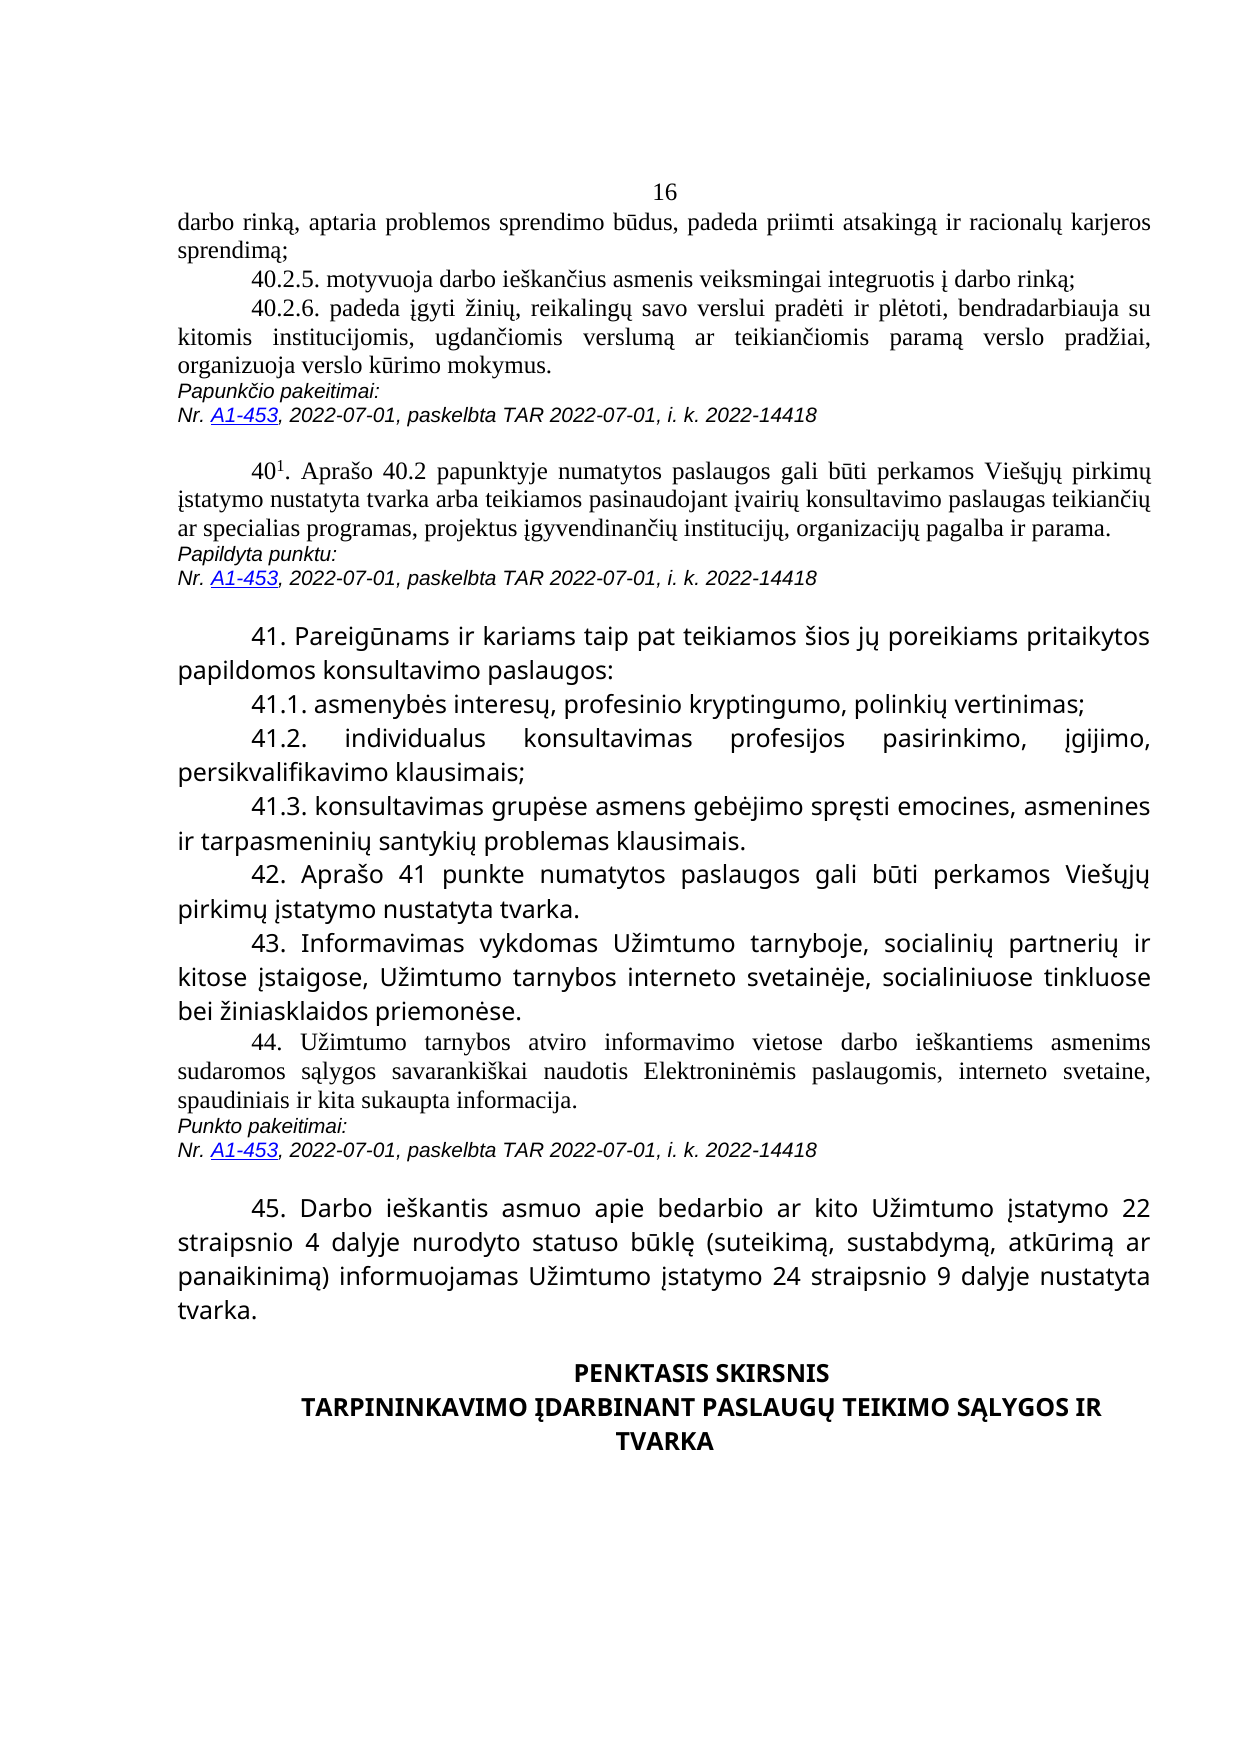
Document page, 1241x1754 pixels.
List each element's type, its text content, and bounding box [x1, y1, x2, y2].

text 41. Pareigūnams ir kariams taip pat teikiamos šios jų poreikiams pritaikytos papildomos konsultavimo paslaugos: [177, 619, 1152, 687]
text 41.2. individualus konsultavimas profesijos pasirinkimo, įgijimo, persikvalifikavimo klausimais; [177, 721, 1152, 789]
text PENKTASIS SKIRSNIS [177, 1355, 1152, 1389]
text TARPININKAVIMO ĮDARBINANT PASLAUGŲ TEIKIMO SĄLYGOS IR TVARKA [177, 1389, 1152, 1458]
text Papunkčio pakeitimai: [177, 379, 1152, 403]
text 43. Informavimas vykdomas Užimtumo tarnyboje, socialinių partnerių ir kitose įstaigose, Užimtumo tarnybos interneto svetainėje, socialiniuose tinkluose bei žiniasklaidos priemonėse. [177, 925, 1152, 1027]
text 401. Aprašo 40.2 papunktyje numatytos paslaugos gali būti perkamos Viešųjų pirkimų įstatymo nustatyta tvarka arba teikiamos pasinaudojant įvairių konsultavimo paslaugas teikiančių ar specialias programas, projektus įgyvendinančių institucijų, organizacijų pagalba ir parama. [177, 456, 1152, 542]
text Nr. A1-453, 2022-07-01, paskelbta TAR 2022-07-01, i. k. 2022-14418 [177, 1138, 1152, 1162]
text 44. Užimtumo tarnybos atviro informavimo vietose darbo ieškantiems asmenims sudaromos sąlygos savarankiškai naudotis Elektroninėmis paslaugomis, interneto svetaine, spaudiniais ir kita sukaupta informacija. [177, 1027, 1152, 1114]
text Nr. A1-453, 2022-07-01, paskelbta TAR 2022-07-01, i. k. 2022-14418 [177, 566, 1152, 590]
text 41.1. asmenybės interesų, profesinio kryptingumo, polinkių vertinimas; [177, 687, 1152, 721]
text darbo rinką, aptaria problemos sprendimo būdus, padeda priimti atsakingą ir racionalų karjeros sprendimą; [177, 207, 1152, 264]
text Papildyta punktu: [177, 542, 1152, 566]
text 45. Darbo ieškantis asmuo apie bedarbio ar kito Užimtumo įstatymo 22 straipsnio 4 dalyje nurodyto statuso būklę (suteikimą, sustabdymą, atkūrimą ar panaikinimą) informuojamas Užimtumo įstatymo 24 straipsnio 9 dalyje nustatyta tvarka. [177, 1190, 1152, 1327]
text Nr. A1-453, 2022-07-01, paskelbta TAR 2022-07-01, i. k. 2022-14418 [177, 403, 1152, 427]
text Punkto pakeitimai: [177, 1114, 1152, 1138]
text 41.3. konsultavimas grupėse asmens gebėjimo spręsti emocines, asmenines ir tarpasmeninių santykių problemas klausimais. [177, 789, 1152, 857]
text 40.2.6. padeda įgyti žinių, reikalingų savo verslui pradėti ir plėtoti, bendradarbiauja su kitomis institucijomis, ugdančiomis verslumą ar teikiančiomis paramą verslo pradžiai, organizuoja verslo kūrimo mokymus. [177, 293, 1152, 379]
text 42. Aprašo 41 punkte numatytos paslaugos gali būti perkamos Viešųjų pirkimų įstatymo nustatyta tvarka. [177, 857, 1152, 925]
text 40.2.5. motyvuoja darbo ieškančius asmenis veiksmingai integruotis į darbo rinką; [177, 264, 1152, 293]
